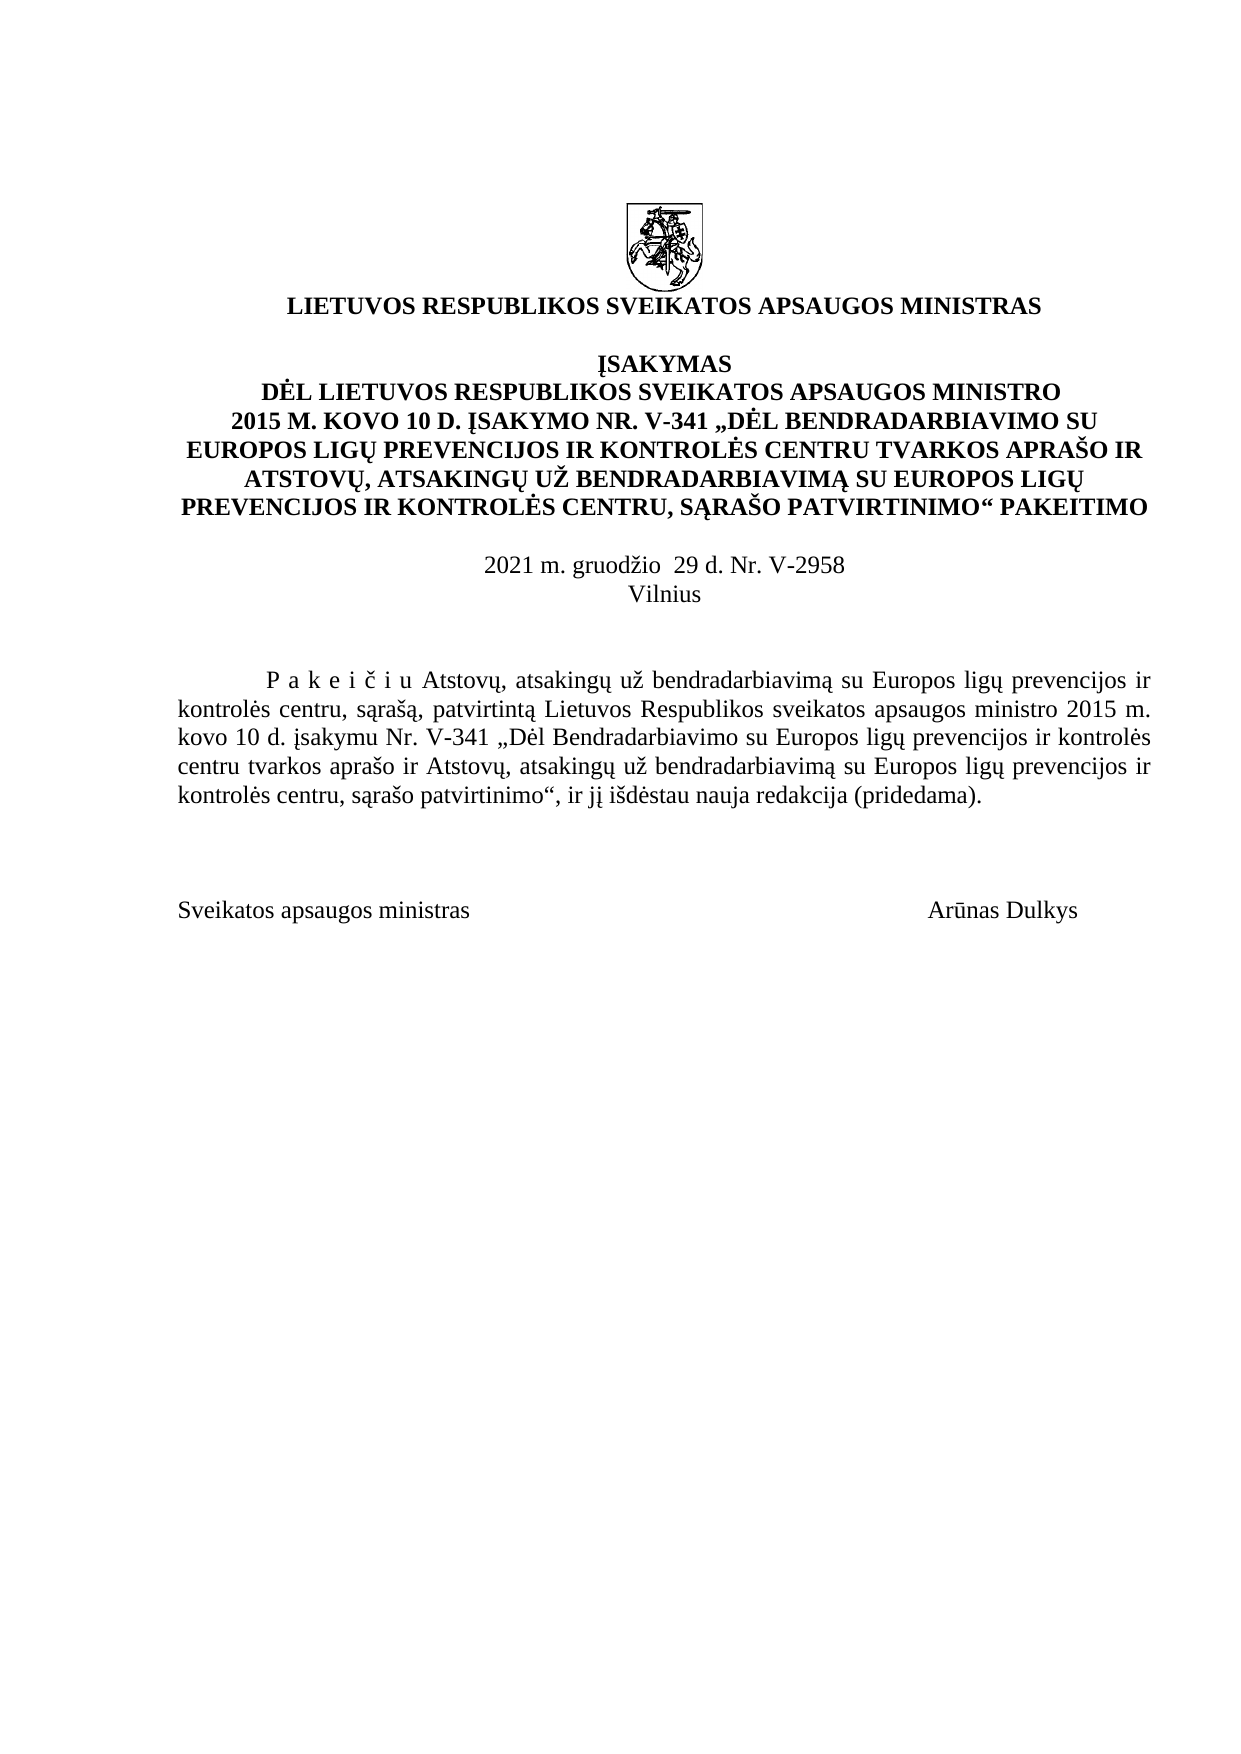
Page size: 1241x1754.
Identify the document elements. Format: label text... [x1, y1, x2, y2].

text P a k e i č i u Atstovų, atsakingų už bendradarbiavimą su Europos ligų prevencijos ir kontrolės centru, sąrašą, patvirtintą Lietuvos Respublikos sveikatos apsaugos ministro 2015 m. kovo 10 d. įsakymu Nr. V-341 „Dėl Bendradarbiavimo su Europos ligų prevencijos ir kontrolės centru tvarkos aprašo ir Atstovų, atsakingų už bendradarbiavimą su Europos ligų prevencijos ir kontrolės centru, sąrašo patvirtinimo“, ir jį išdėstau nauja redakcija (pridedama). [177, 665, 1152, 809]
text Vilnius [177, 579, 1152, 607]
text LIETUVOS RESPUBLIKOS SVEIKATOS APSAUGOS MINISTRAS [177, 291, 1152, 320]
text 2021 m. gruodžio 29 d. Nr. V-2958 [177, 550, 1152, 579]
text ĮSAKYMAS [177, 349, 1152, 377]
text DĖL LIETUVOS RESPUBLIKOS SVEIKATOS APSAUGOS MINISTRO 2015 M. KOVO 10 D. ĮSAKYMO NR. V-341 „DĖL BENDRADARBIAVIMO SU EUROPOS LIGŲ PREVENCIJOS IR KONTROLĖS CENTRU TVARKOS APRAŠO IR ATSTOVŲ, ATSAKINGŲ UŽ BENDRADARBIAVIMĄ SU EUROPOS LIGŲ PREVENCIJOS IR KONTROLĖS CENTRU, SĄRAŠO PATVIRTINIMO“ PAKEITIMO [177, 377, 1152, 521]
text Sveikatos apsaugos ministras Arūnas Dulkys [177, 895, 1152, 924]
